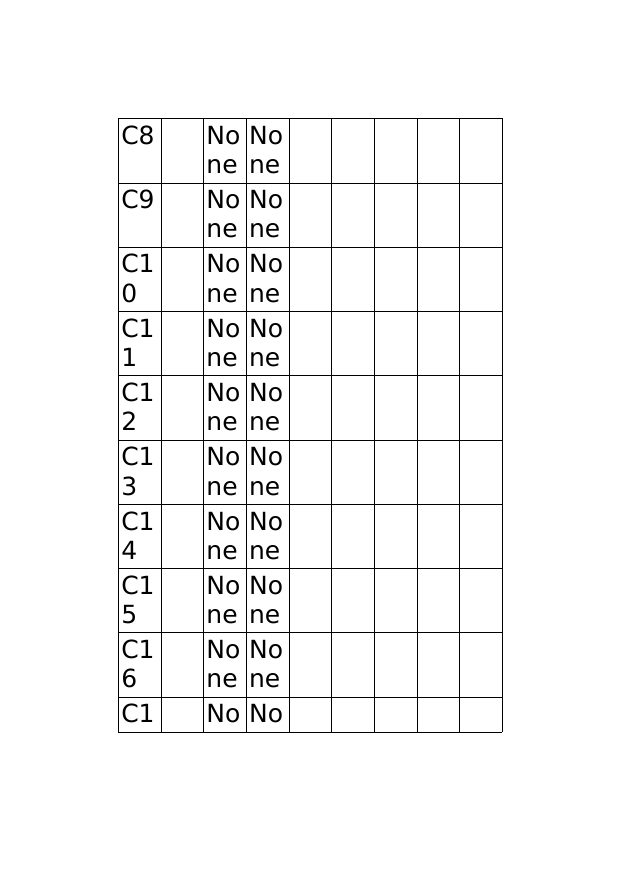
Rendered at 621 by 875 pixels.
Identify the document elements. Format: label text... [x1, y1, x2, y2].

table_cell [375, 569, 417, 632]
table_cell [332, 376, 374, 439]
table_cell None [247, 376, 289, 439]
table_cell [290, 119, 331, 182]
table_cell [418, 633, 459, 697]
table_cell C8 [119, 119, 161, 182]
table_cell [375, 184, 417, 247]
table_cell [418, 698, 459, 732]
table_cell [418, 441, 459, 504]
table_cell [375, 698, 417, 732]
table_cell [375, 248, 417, 311]
table_cell None [204, 569, 246, 632]
table_cell [290, 698, 331, 732]
table_cell C9 [119, 184, 161, 247]
table_cell [162, 505, 203, 568]
table_cell [418, 248, 459, 311]
table_cell [375, 376, 417, 439]
table_cell C10 [119, 248, 161, 311]
table_cell None [247, 505, 289, 568]
table_cell [290, 441, 331, 504]
table_cell C12 [119, 376, 161, 439]
table_cell [460, 698, 502, 732]
table_cell [460, 569, 502, 632]
table_cell [375, 505, 417, 568]
table_cell [162, 312, 203, 375]
table_cell [418, 376, 459, 439]
table_cell [460, 248, 502, 311]
table_cell [332, 441, 374, 504]
table_cell [418, 184, 459, 247]
table_cell [418, 119, 459, 182]
table_cell C13 [119, 441, 161, 504]
table_cell [162, 119, 203, 182]
table_cell [162, 248, 203, 311]
table_cell [460, 376, 502, 439]
table_cell None [247, 248, 289, 311]
table_cell [162, 441, 203, 504]
table_cell [418, 569, 459, 632]
table_cell [332, 119, 374, 182]
table_cell [460, 633, 502, 697]
table_cell [460, 505, 502, 568]
table_cell None [247, 633, 289, 697]
table_cell [460, 119, 502, 182]
table_cell [332, 505, 374, 568]
table_cell [290, 312, 331, 375]
table_cell None [204, 441, 246, 504]
table_cell [418, 505, 459, 568]
table_cell [460, 441, 502, 504]
table_cell None [247, 569, 289, 632]
table_cell None [247, 441, 289, 504]
table_cell None [204, 505, 246, 568]
table_cell [332, 312, 374, 375]
table_cell [332, 633, 374, 697]
table_cell [290, 505, 331, 568]
table_cell C14 [119, 505, 161, 568]
table_cell [162, 633, 203, 697]
table_cell [375, 441, 417, 504]
table_cell No [247, 698, 289, 732]
table_cell [332, 184, 374, 247]
table_cell [375, 119, 417, 182]
table_cell None [204, 119, 246, 182]
table_cell [162, 698, 203, 732]
table_cell [162, 569, 203, 632]
table_cell None [204, 184, 246, 247]
table_cell [375, 633, 417, 697]
table_cell None [204, 248, 246, 311]
table_cell None [204, 312, 246, 375]
table_cell [460, 184, 502, 247]
table_cell No [204, 698, 246, 732]
table_cell C11 [119, 312, 161, 375]
table_cell [460, 312, 502, 375]
table_cell [332, 569, 374, 632]
table_cell [290, 633, 331, 697]
table_cell C15 [119, 569, 161, 632]
table_cell C1 [119, 698, 161, 732]
table_cell [290, 248, 331, 311]
table_cell [375, 312, 417, 375]
table_cell None [247, 184, 289, 247]
table_cell [332, 698, 374, 732]
table_cell [290, 376, 331, 439]
table_cell [290, 184, 331, 247]
table_cell [162, 376, 203, 439]
table_cell None [247, 119, 289, 182]
table_cell [332, 248, 374, 311]
table_cell [162, 184, 203, 247]
table_cell None [204, 376, 246, 439]
table_cell C16 [119, 633, 161, 697]
table_cell None [204, 633, 246, 697]
table_cell None [247, 312, 289, 375]
table_cell [418, 312, 459, 375]
table_cell [290, 569, 331, 632]
